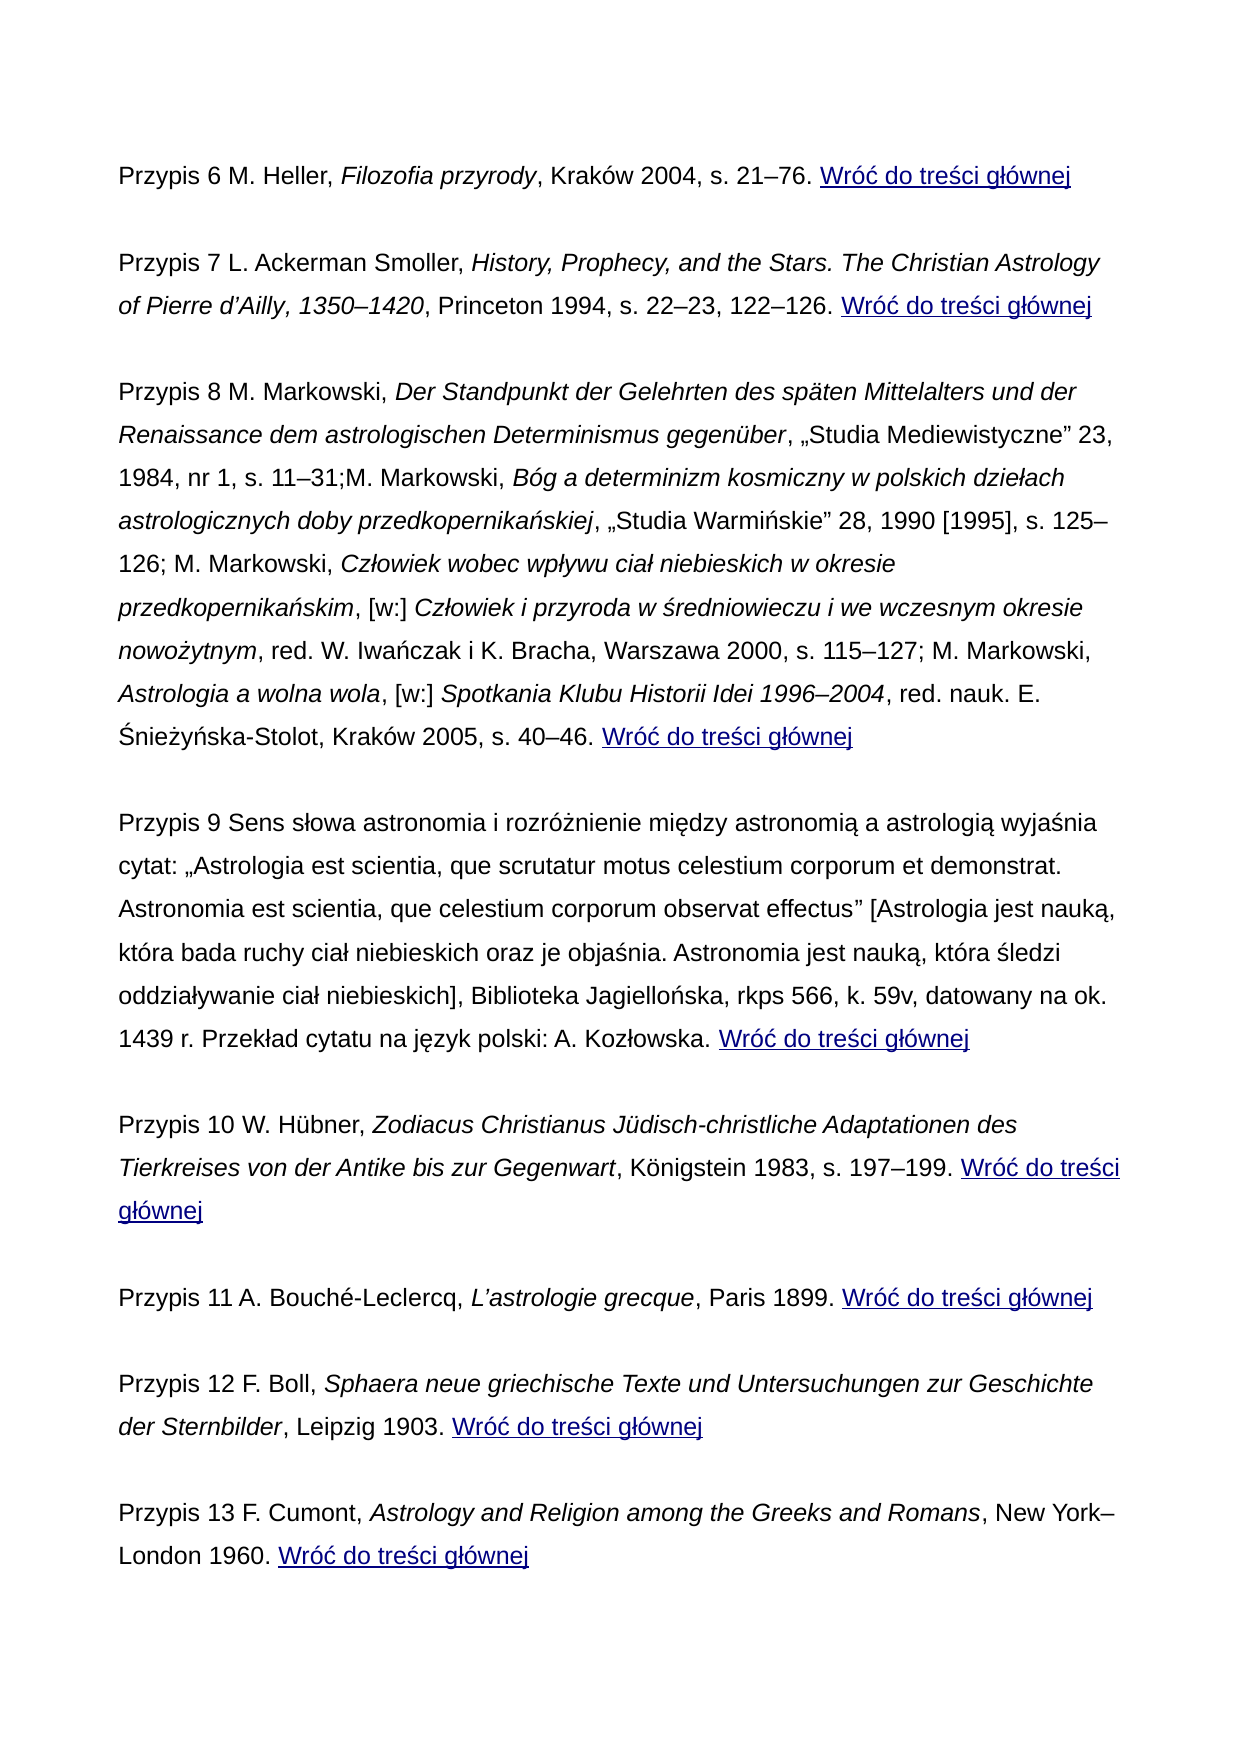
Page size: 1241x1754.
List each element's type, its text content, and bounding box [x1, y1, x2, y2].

text Przypis 8 M. Markowski, Der Standpunkt der Gelehrten des späten Mittelalters und der Renaissance dem astrologischen Determinismus gegenüber, „Studia Mediewistyczne” 23, 1984, nr 1, s. 11–31;M. Markowski, Bóg a determinizm kosmiczny w polskich dziełach astrologicznych doby przedkopernikańskiej, „Studia Warmińskie” 28, 1990 [1995], s. 125–126; M. Markowski, Człowiek wobec wpływu ciał niebieskich w okresie przedkopernikańskim, [w:] Człowiek i przyroda w średniowieczu i we wczesnym okresie nowożytnym, red. W. Iwańczak i K. Bracha, Warszawa 2000, s. 115–127; M. Markowski, Astrologia a wolna wola, [w:] Spotkania Klubu Historii Idei 1996–2004, red. nauk. E. Śnieżyńska-Stolot, Kraków 2005, s. 40–46. Wróć do treści głównej [118, 377, 1122, 751]
text Przypis 6 M. Heller, Filozofia przyrody, Kraków 2004, s. 21–76. Wróć do treści głównej [118, 161, 1122, 190]
text Przypis 11 A. Bouché-Leclercq, L’astrologie grecque, Paris 1899. Wróć do treści głównej [118, 1282, 1122, 1311]
text Przypis 13 F. Cumont, Astrology and Religion among the Greeks and Romans, New York–London 1960. Wróć do treści głównej [118, 1498, 1122, 1570]
text Przypis 10 W. Hübner, Zodiacus Christianus Jüdisch-christliche Adaptationen des Tierkreises von der Antike bis zur Gegenwart, Königstein 1983, s. 197–199. Wróć do treści głównej [118, 1110, 1122, 1225]
text Przypis 7 L. Ackerman Smoller, History, Prophecy, and the Stars. The Christian Astrology of Pierre d’Ailly, 1350–1420, Princeton 1994, s. 22–23, 122–126. Wróć do treści głównej [118, 247, 1122, 319]
text Przypis 9 Sens słowa astronomia i rozróżnienie między astronomią a astrologią wyjaśnia cytat: „Astrologia est scientia, que scrutatur motus celestium corporum et demonstrat. Astronomia est scientia, que celestium corporum observat effectus” [Astrologia jest nauką, która bada ruchy ciał niebieskich oraz je objaśnia. Astronomia jest nauką, która śledzi oddziaływanie ciał niebieskich], Biblioteka Jagiellońska, rkps 566, k. 59v, datowany na ok. 1439 r. Przekład cytatu na język polski: A. Kozłowska. Wróć do treści głównej [118, 808, 1122, 1052]
text Przypis 12 F. Boll, Sphaera neue griechische Texte und Untersuchungen zur Geschichte der Sternbilder, Leipzig 1903. Wróć do treści głównej [118, 1369, 1122, 1441]
